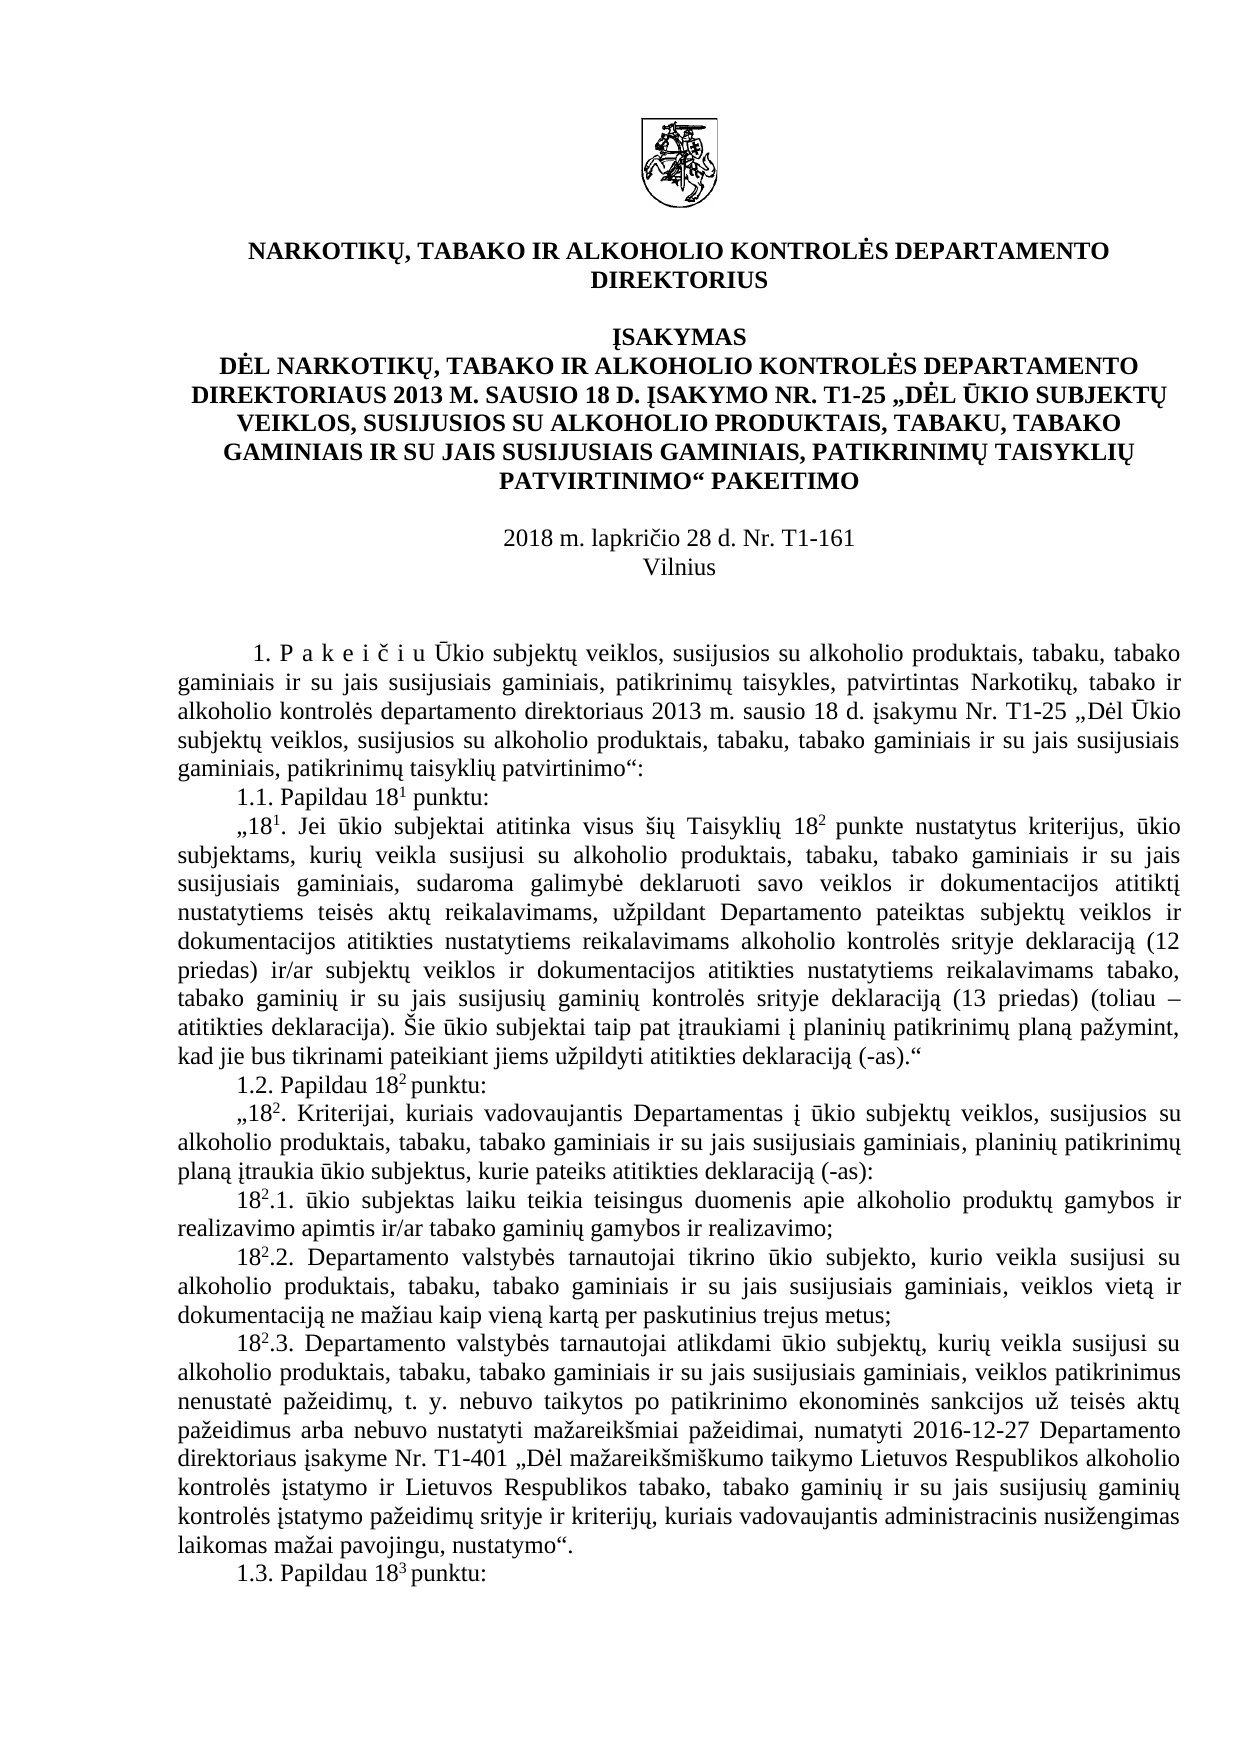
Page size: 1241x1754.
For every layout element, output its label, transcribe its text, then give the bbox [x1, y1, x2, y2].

text 182.1. ūkio subjektas laiku teikia teisingus duomenis apie alkoholio produktų gamybos ir realizavimo apimtis ir/ar tabako gaminių gamybos ir realizavimo; [177, 1185, 1181, 1242]
text 182.2. Departamento valstybės tarnautojai tikrino ūkio subjekto, kurio veikla susijusi su alkoholio produktais, tabaku, tabako gaminiais ir su jais susijusiais gaminiais, veiklos vietą ir dokumentaciją ne mažiau kaip vieną kartą per paskutinius trejus metus; [177, 1242, 1181, 1328]
text 1.3. Papildau 183 punktu: [177, 1558, 1181, 1587]
text 2018 m. lapkričio 28 d. Nr. T1-161 [177, 523, 1181, 552]
text 182.3. Departamento valstybės tarnautojai atlikdami ūkio subjektų, kurių veikla susijusi su alkoholio produktais, tabaku, tabako gaminiais ir su jais susijusiais gaminiais, veiklos patikrinimus nenustatė pažeidimų, t. y. nebuvo taikytos po patikrinimo ekonominės sankcijos už teisės aktų pažeidimus arba nebuvo nustatyti mažareikšmiai pažeidimai, numatyti 2016-12-27 Departamento direktoriaus įsakyme Nr. T1-401 „Dėl mažareikšmiškumo taikymo Lietuvos Respublikos alkoholio kontrolės įstatymo ir Lietuvos Respublikos tabako, tabako gaminių ir su jais susijusių gaminių kontrolės įstatymo pažeidimų srityje ir kriterijų, kuriais vadovaujantis administracinis nusižengimas laikomas mažai pavojingu, nustatymo“. [177, 1328, 1181, 1558]
text 1. P a k e i č i u Ūkio subjektų veiklos, susijusios su alkoholio produktais, tabaku, tabako gaminiais ir su jais susijusiais gaminiais, patikrinimų taisykles, patvirtintas Narkotikų, tabako ir alkoholio kontrolės departamento direktoriaus 2013 m. sausio 18 d. įsakymu Nr. T1-25 „Dėl Ūkio subjektų veiklos, susijusios su alkoholio produktais, tabaku, tabako gaminiais ir su jais susijusiais gaminiais, patikrinimų taisyklių patvirtinimo“: [177, 638, 1181, 782]
text 1.2. Papildau 182 punktu: [177, 1070, 1181, 1098]
text Vilnius [177, 552, 1181, 581]
text 1.1. Papildau 181 punktu: [177, 782, 1181, 811]
text „182. Kriterijai, kuriais vadovaujantis Departamentas į ūkio subjektų veiklos, susijusios su alkoholio produktais, tabaku, tabako gaminiais ir su jais susijusiais gaminiais, planinių patikrinimų planą įtraukia ūkio subjektus, kurie pateiks atitikties deklaraciją (-as): [177, 1098, 1181, 1185]
text NARKOTIKŲ, TABAKO IR ALKOHOLIO KONTROLĖS DEPARTAMENTO DIREKTORIUS [177, 236, 1181, 293]
text DĖL NARKOTIKŲ, TABAKO IR ALKOHOLIO KONTROLĖS DEPARTAMENTO DIREKTORIAUS 2013 M. SAUSIO 18 D. ĮSAKYMO NR. T1-25 „DĖL ŪKIO SUBJEKTŲ VEIKLOS, SUSIJUSIOS SU ALKOHOLIO PRODUKTAIS, TABAKU, TABAKO GAMINIAIS IR SU JAIS SUSIJUSIAIS GAMINIAIS, PATIKRINIMŲ TAISYKLIŲ PATVIRTINIMO“ PAKEITIMO [177, 351, 1181, 495]
text „181. Jei ūkio subjektai atitinka visus šių Taisyklių 182 punkte nustatytus kriterijus, ūkio subjektams, kurių veikla susijusi su alkoholio produktais, tabaku, tabako gaminiais ir su jais susijusiais gaminiais, sudaroma galimybė deklaruoti savo veiklos ir dokumentacijos atitiktį nustatytiems teisės aktų reikalavimams, užpildant Departamento pateiktas subjektų veiklos ir dokumentacijos atitikties nustatytiems reikalavimams alkoholio kontrolės srityje deklaraciją (12 priedas) ir/ar subjektų veiklos ir dokumentacijos atitikties nustatytiems reikalavimams tabako, tabako gaminių ir su jais susijusių gaminių kontrolės srityje deklaraciją (13 priedas) (toliau – atitikties deklaracija). Šie ūkio subjektai taip pat įtraukiami į planinių patikrinimų planą pažymint, kad jie bus tikrinami pateikiant jiems užpildyti atitikties deklaraciją (-as).“ [177, 811, 1181, 1070]
text ĮSAKYMAS [177, 322, 1181, 351]
